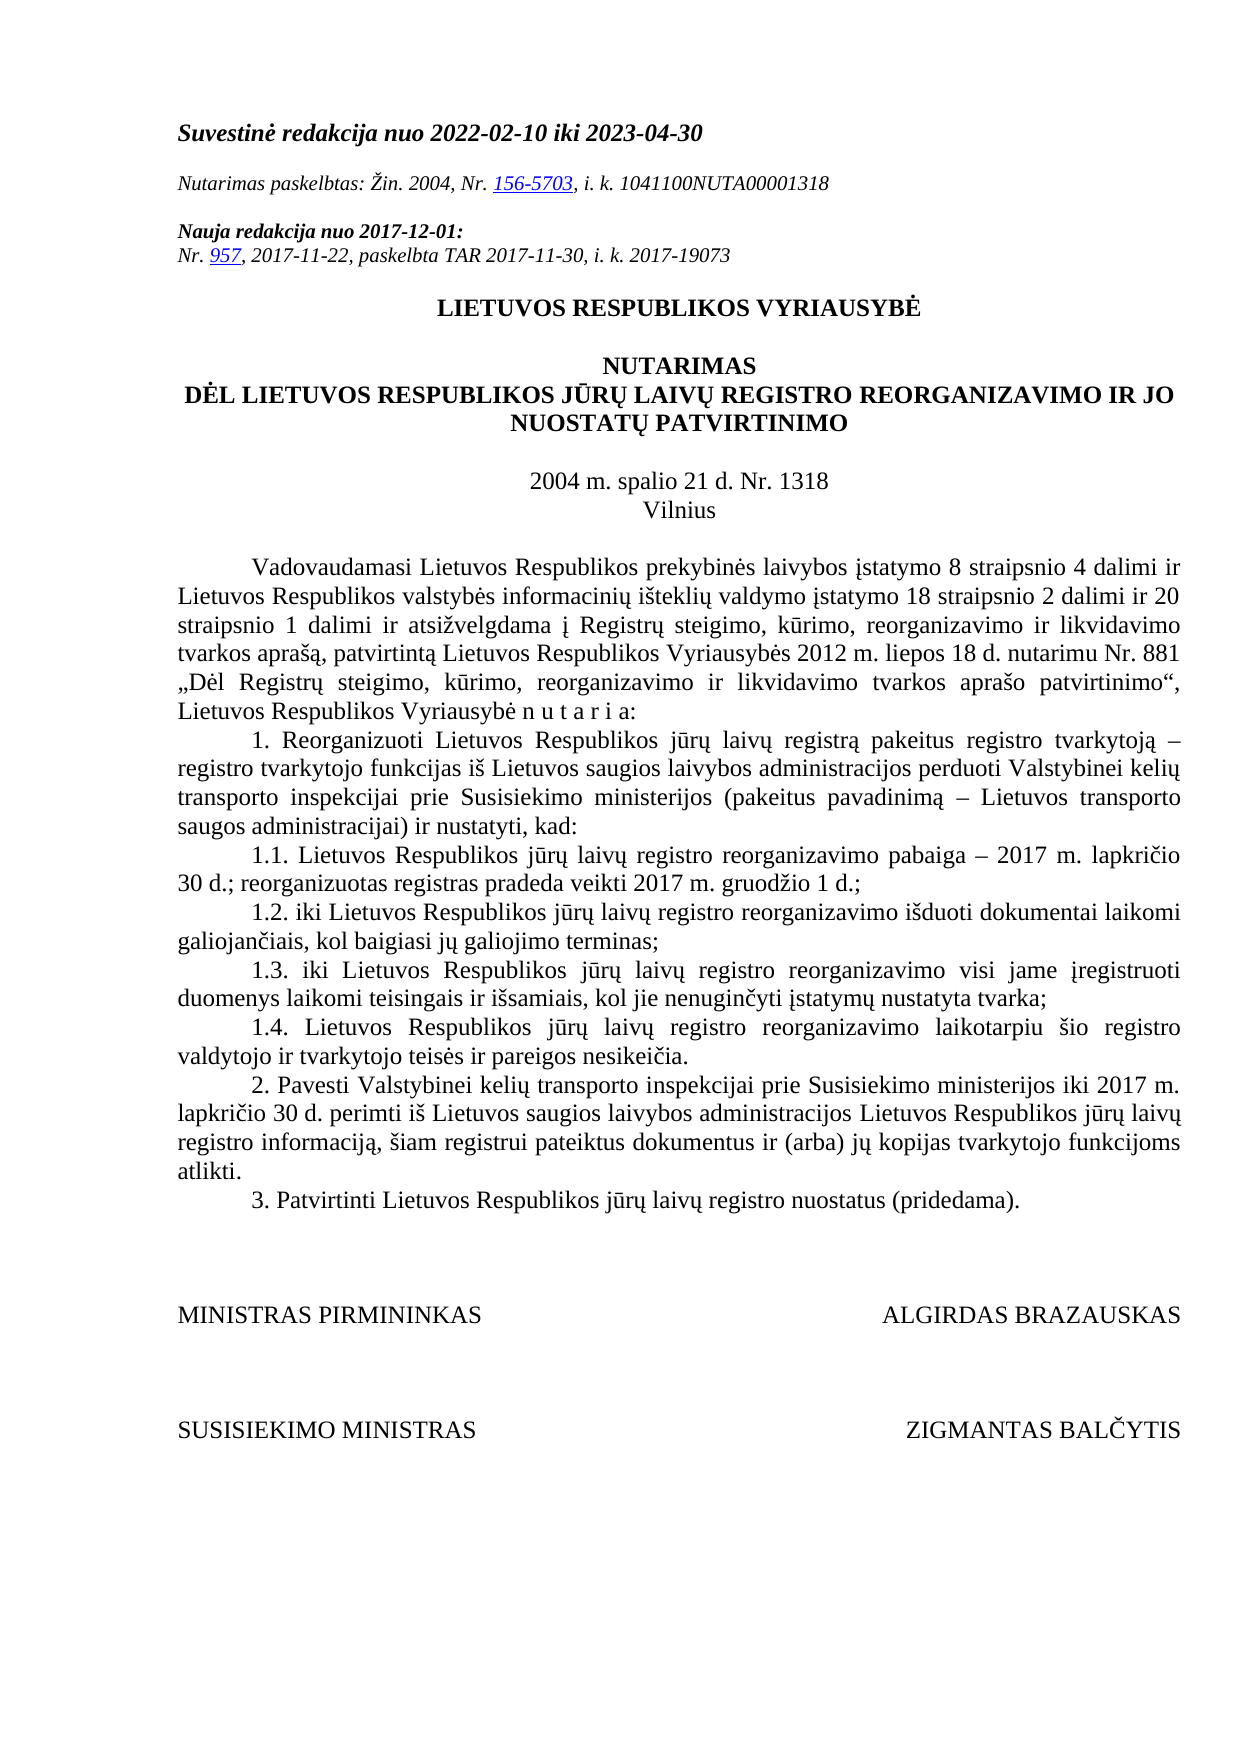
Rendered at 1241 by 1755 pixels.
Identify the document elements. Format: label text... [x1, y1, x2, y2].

text Nauja redakcija nuo 2017-12-01: [177, 219, 1181, 243]
text 2. Pavesti Valstybinei kelių transporto inspekcijai prie Susisiekimo ministerijos iki 2017 m. lapkričio 30 d. perimti iš Lietuvos saugios laivybos administracijos Lietuvos Respublikos jūrų laivų registro informaciją, šiam registrui pateiktus dokumentus ir (arba) jų kopijas tvarkytojo funkcijoms atlikti. [177, 1070, 1181, 1185]
text 1.1. Lietuvos Respublikos jūrų laivų registro reorganizavimo pabaiga – 2017 m. lapkričio 30 d.; reorganizuotas registras pradeda veikti 2017 m. gruodžio 1 d.; [177, 840, 1181, 897]
text NUTARIMAS [177, 351, 1181, 380]
text SUSISIEKIMO MINISTRAS ZIGMANTAS BALČYTIS [177, 1415, 1181, 1443]
text 1.3. iki Lietuvos Respublikos jūrų laivų registro reorganizavimo visi jame įregistruoti duomenys laikomi teisingais ir išsamiais, kol jie nenuginčyti įstatymų nustatyta tvarka; [177, 955, 1181, 1012]
text DĖL LIETUVOS RESPUBLIKOS JŪRŲ LAIVŲ REGISTRO REORGANIZAVIMO IR JO NUOSTATŲ PATVIRTINIMO [177, 380, 1181, 437]
text 1.2. iki Lietuvos Respublikos jūrų laivų registro reorganizavimo išduoti dokumentai laikomi galiojančiais, kol baigiasi jų galiojimo terminas; [177, 897, 1181, 955]
text Suvestinė redakcija nuo 2022-02-10 iki 2023-04-30 [177, 118, 1181, 147]
text LIETUVOS RESPUBLIKOS VYRIAUSYBĖ [177, 293, 1181, 322]
text Vadovaudamasi Lietuvos Respublikos prekybinės laivybos įstatymo 8 straipsnio 4 dalimi ir Lietuvos Respublikos valstybės informacinių išteklių valdymo įstatymo 18 straipsnio 2 dalimi ir 20 straipsnio 1 dalimi ir atsižvelgdama į Registrų steigimo, kūrimo, reorganizavimo ir likvidavimo tvarkos aprašą, patvirtintą Lietuvos Respublikos Vyriausybės 2012 m. liepos 18 d. nutarimu Nr. 881 „Dėl Registrų steigimo, kūrimo, reorganizavimo ir likvidavimo tvarkos aprašo patvirtinimo“, Lietuvos Respublikos Vyriausybė n u t a r i a: [177, 552, 1181, 725]
text 2004 m. spalio 21 d. Nr. 1318 [177, 466, 1181, 495]
text Nr. 957, 2017-11-22, paskelbta TAR 2017-11-30, i. k. 2017-19073 [177, 243, 1181, 267]
text 3. Patvirtinti Lietuvos Respublikos jūrų laivų registro nuostatus (pridedama). [177, 1185, 1181, 1213]
text Vilnius [177, 495, 1181, 523]
text 1. Reorganizuoti Lietuvos Respublikos jūrų laivų registrą pakeitus registro tvarkytoją – registro tvarkytojo funkcijas iš Lietuvos saugios laivybos administracijos perduoti Valstybinei kelių transporto inspekcijai prie Susisiekimo ministerijos (pakeitus pavadinimą – Lietuvos transporto saugos administracijai) ir nustatyti, kad: [177, 725, 1181, 840]
text MINISTRAS PIRMININKAS ALGIRDAS BRAZAUSKAS [177, 1300, 1181, 1328]
text 1.4. Lietuvos Respublikos jūrų laivų registro reorganizavimo laikotarpiu šio registro valdytojo ir tvarkytojo teisės ir pareigos nesikeičia. [177, 1012, 1181, 1070]
text Nutarimas paskelbtas: Žin. 2004, Nr. 156-5703, i. k. 1041100NUTA00001318 [177, 171, 1181, 195]
